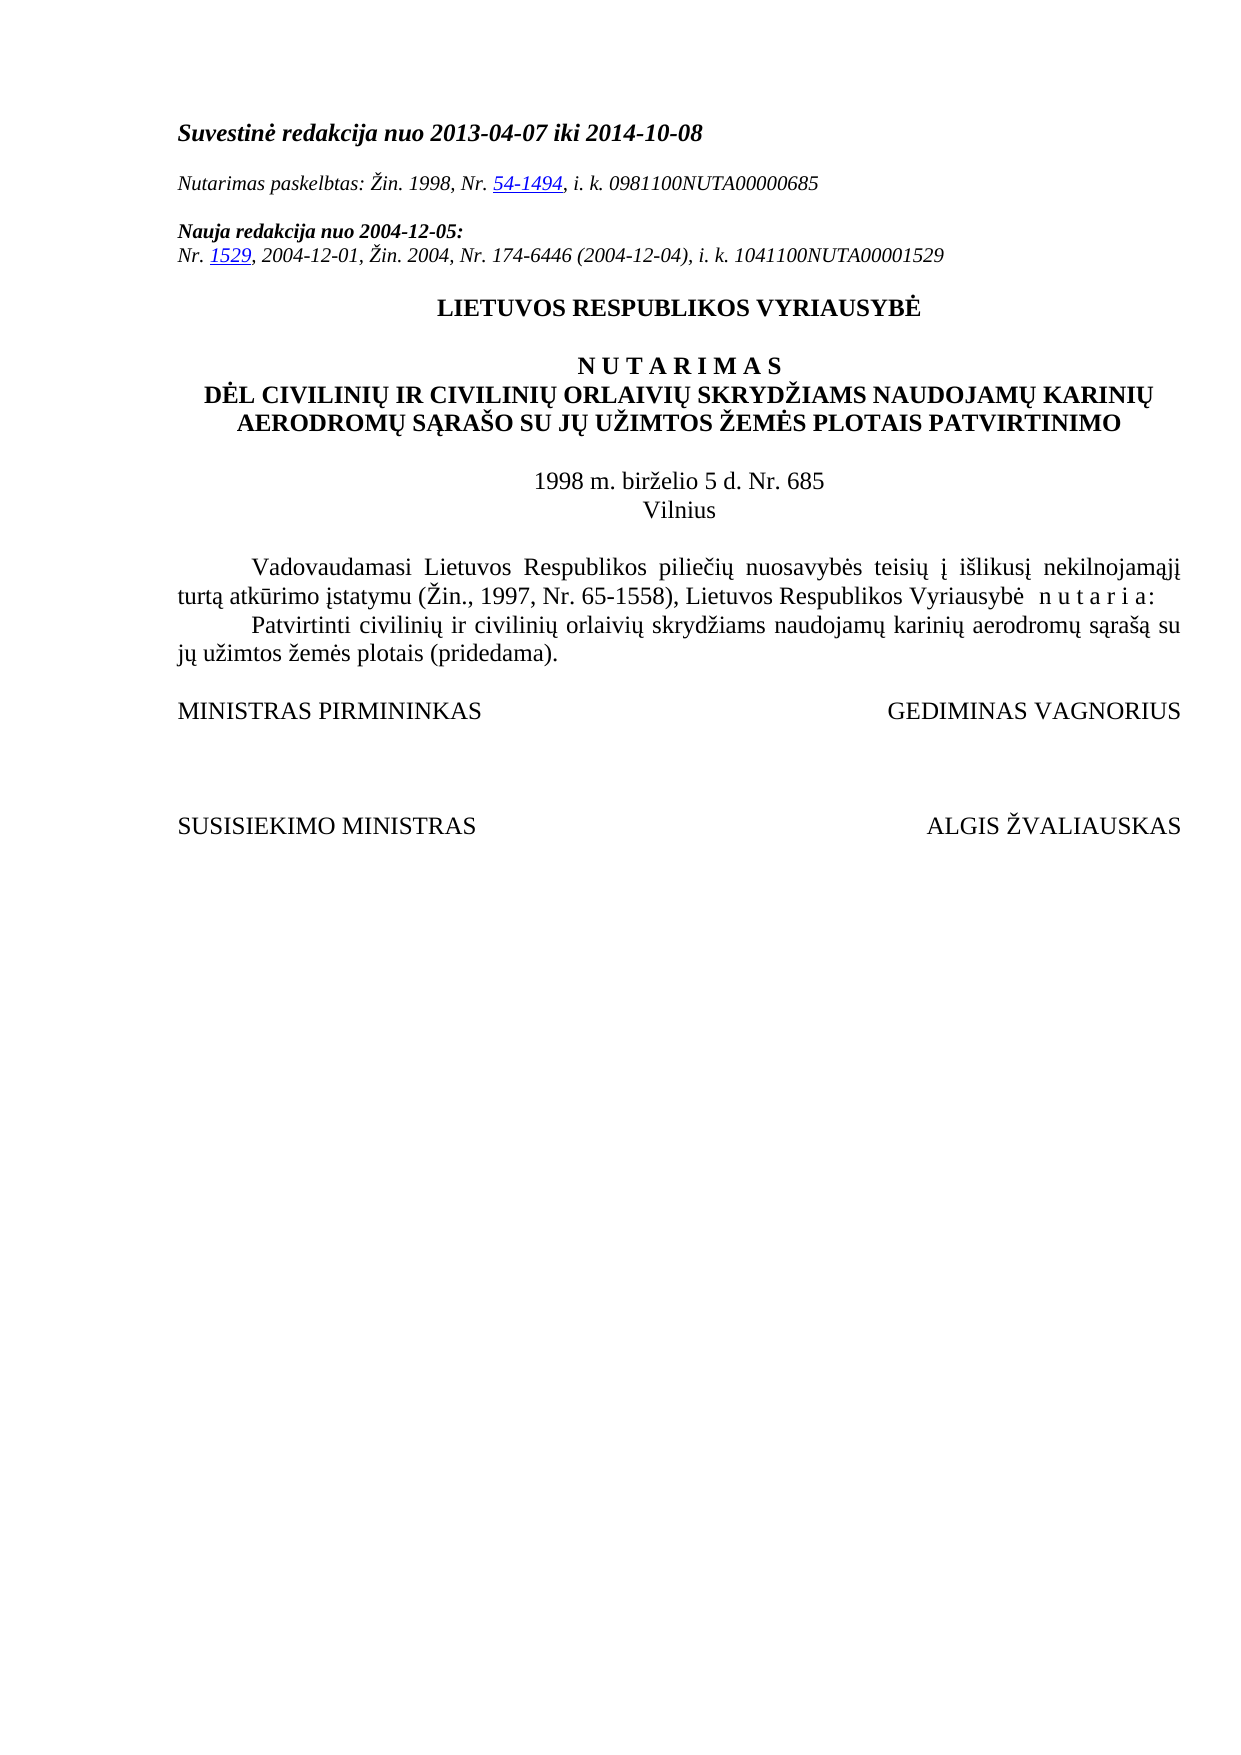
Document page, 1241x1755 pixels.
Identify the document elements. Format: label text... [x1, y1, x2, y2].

text Patvirtinti civilinių ir civilinių orlaivių skrydžiams naudojamų karinių aerodromų sąrašą su jų užimtos žemės plotais (pridedama). [177, 610, 1181, 667]
text SUSISIEKIMO MINISTRAS ALGIS ŽVALIAUSKAS [177, 811, 1181, 840]
text Nauja redakcija nuo 2004-12-05: [177, 219, 1181, 243]
text Vadovaudamasi Lietuvos Respublikos piliečių nuosavybės teisių į išlikusį nekilnojamąjį turtą atkūrimo įstatymu (Žin., 1997, Nr. 65-1558), Lietuvos Respublikos Vyriausybė nutaria: [177, 552, 1181, 610]
text MINISTRAS PIRMININKAS GEDIMINAS VAGNORIUS [177, 696, 1181, 725]
text NUTARIMAS [177, 351, 1181, 380]
text Suvestinė redakcija nuo 2013-04-07 iki 2014-10-08 [177, 118, 1181, 147]
text Nutarimas paskelbtas: Žin. 1998, Nr. 54-1494, i. k. 0981100NUTA00000685 [177, 171, 1181, 195]
text Vilnius [177, 495, 1181, 523]
text LIETUVOS RESPUBLIKOS VYRIAUSYBĖ [177, 293, 1181, 322]
text 1998 m. birželio 5 d. Nr. 685 [177, 466, 1181, 495]
text DĖL CIVILINIŲ IR CIVILINIŲ ORLAIVIŲ SKRYDŽIAMS NAUDOJAMŲ KARINIŲ AERODROMŲ SĄRAŠO SU JŲ UŽIMTOS ŽEMĖS PLOTAIS PATVIRTINIMO [177, 380, 1181, 437]
text Nr. 1529, 2004-12-01, Žin. 2004, Nr. 174-6446 (2004-12-04), i. k. 1041100NUTA00001529 [177, 243, 1181, 267]
